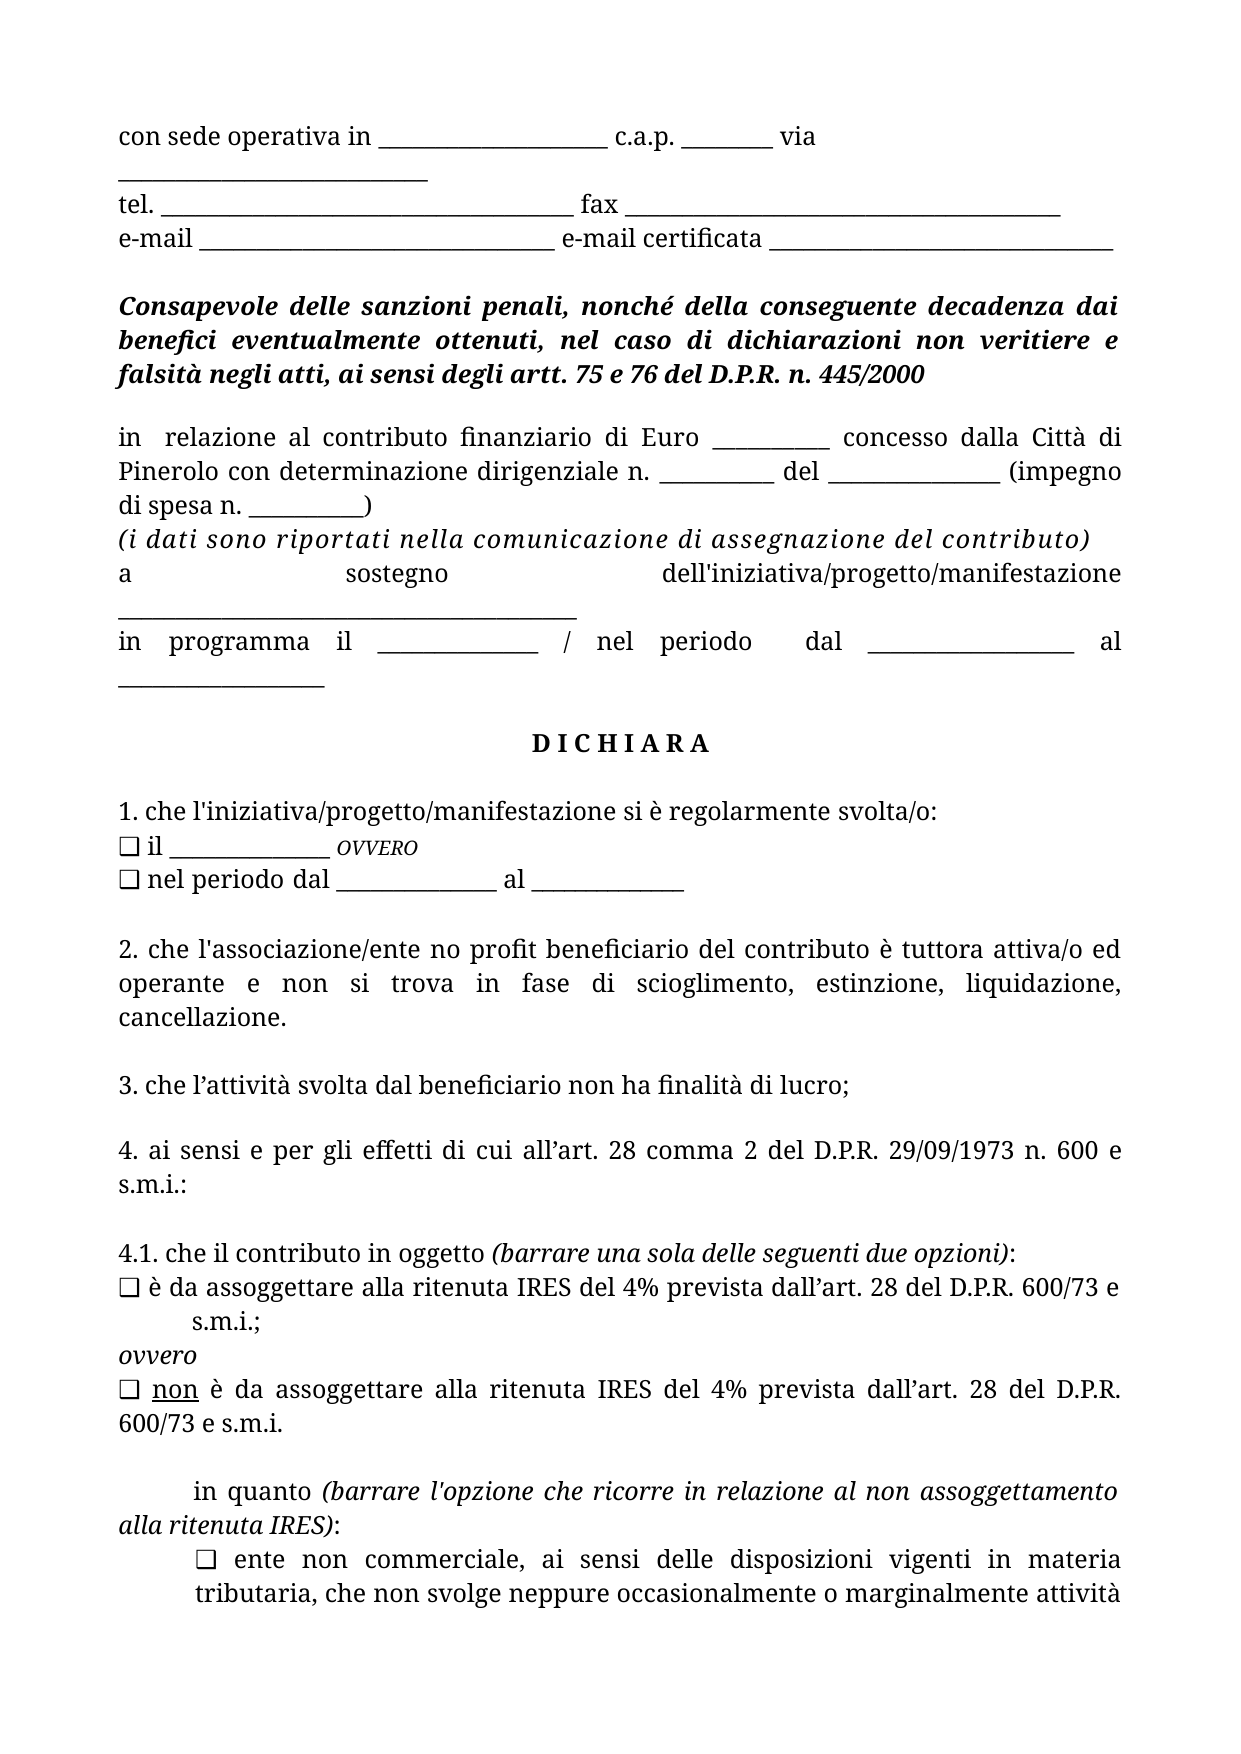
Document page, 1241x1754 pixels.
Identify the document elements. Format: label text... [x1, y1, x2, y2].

text ❑ il ______________ ovvero [118, 828, 1122, 862]
text 3. che l’attività svolta dal beneficiario non ha finalità di lucro; [118, 1068, 1122, 1102]
text 4. ai sensi e per gli effetti di cui all’art. 28 comma 2 del D.P.R. 29/09/1973 n. 600 e s.m.i.: [118, 1133, 1122, 1201]
text ❑ è da assoggettare alla ritenuta IRES del 4% prevista dall’art. 28 del D.P.R. 600/73 e s.m.i.; [118, 1269, 1122, 1337]
text (i dati sono riportati nella comunicazione di assegnazione del contributo) [118, 522, 1122, 556]
text ❑ non è da assoggettare alla ritenuta IRES del 4% prevista dall’art. 28 del D.P.R. 600/73 e s.m.i. [118, 1371, 1122, 1439]
text tel. ____________________________________ fax ______________________________________ [118, 186, 1122, 220]
text ❑ nel periodo dal ______________ al ______________ [118, 862, 1122, 896]
text in relazione al contributo finanziario di Euro __________ concesso dalla Città di Pinerolo con determinazione dirigenziale n. __________ del _______________ (impegno di spesa n. __________) [118, 419, 1122, 522]
text D I C H I A R A [118, 726, 1122, 760]
text ovvero [118, 1337, 1122, 1371]
text 4.1. che il contributo in oggetto (barrare una sola delle seguenti due opzioni): [118, 1235, 1122, 1269]
text e-mail _______________________________ e-mail certificata ______________________________ [118, 220, 1122, 254]
text in quanto (barrare l'opzione che ricorre in relazione al non assoggettamento alla ritenuta IRES): [118, 1474, 1122, 1542]
text Consapevole delle sanzioni penali, nonché della conseguente decadenza dai benefici eventualmente ottenuti, nel caso di dichiarazioni non veritiere e falsità negli atti, ai sensi degli artt. 75 e 76 del D.P.R. n. 445/2000 [118, 288, 1122, 391]
text 1. che l'iniziativa/progetto/manifestazione si è regolarmente svolta/o: [118, 794, 1122, 828]
text 2. che l'associazione/ente no profit beneficiario del contributo è tuttora attiva/o ed operante e non si trova in fase di scioglimento, estinzione, liquidazione, cancellazione. [118, 931, 1122, 1034]
text ❑ ente non commerciale, ai sensi delle disposizioni vigenti in materia tributaria, che non svolge neppure occasionalmente o marginalmente attività [195, 1542, 1122, 1610]
text con sede operativa in ____________________ c.a.p. ________ via ___________________________ [118, 118, 1122, 186]
text a sostegno dell'iniziativa/progetto/manifestazione ________________________________________ in programma il ______________ / nel periodo dal __________________ al __________________ [118, 556, 1122, 692]
